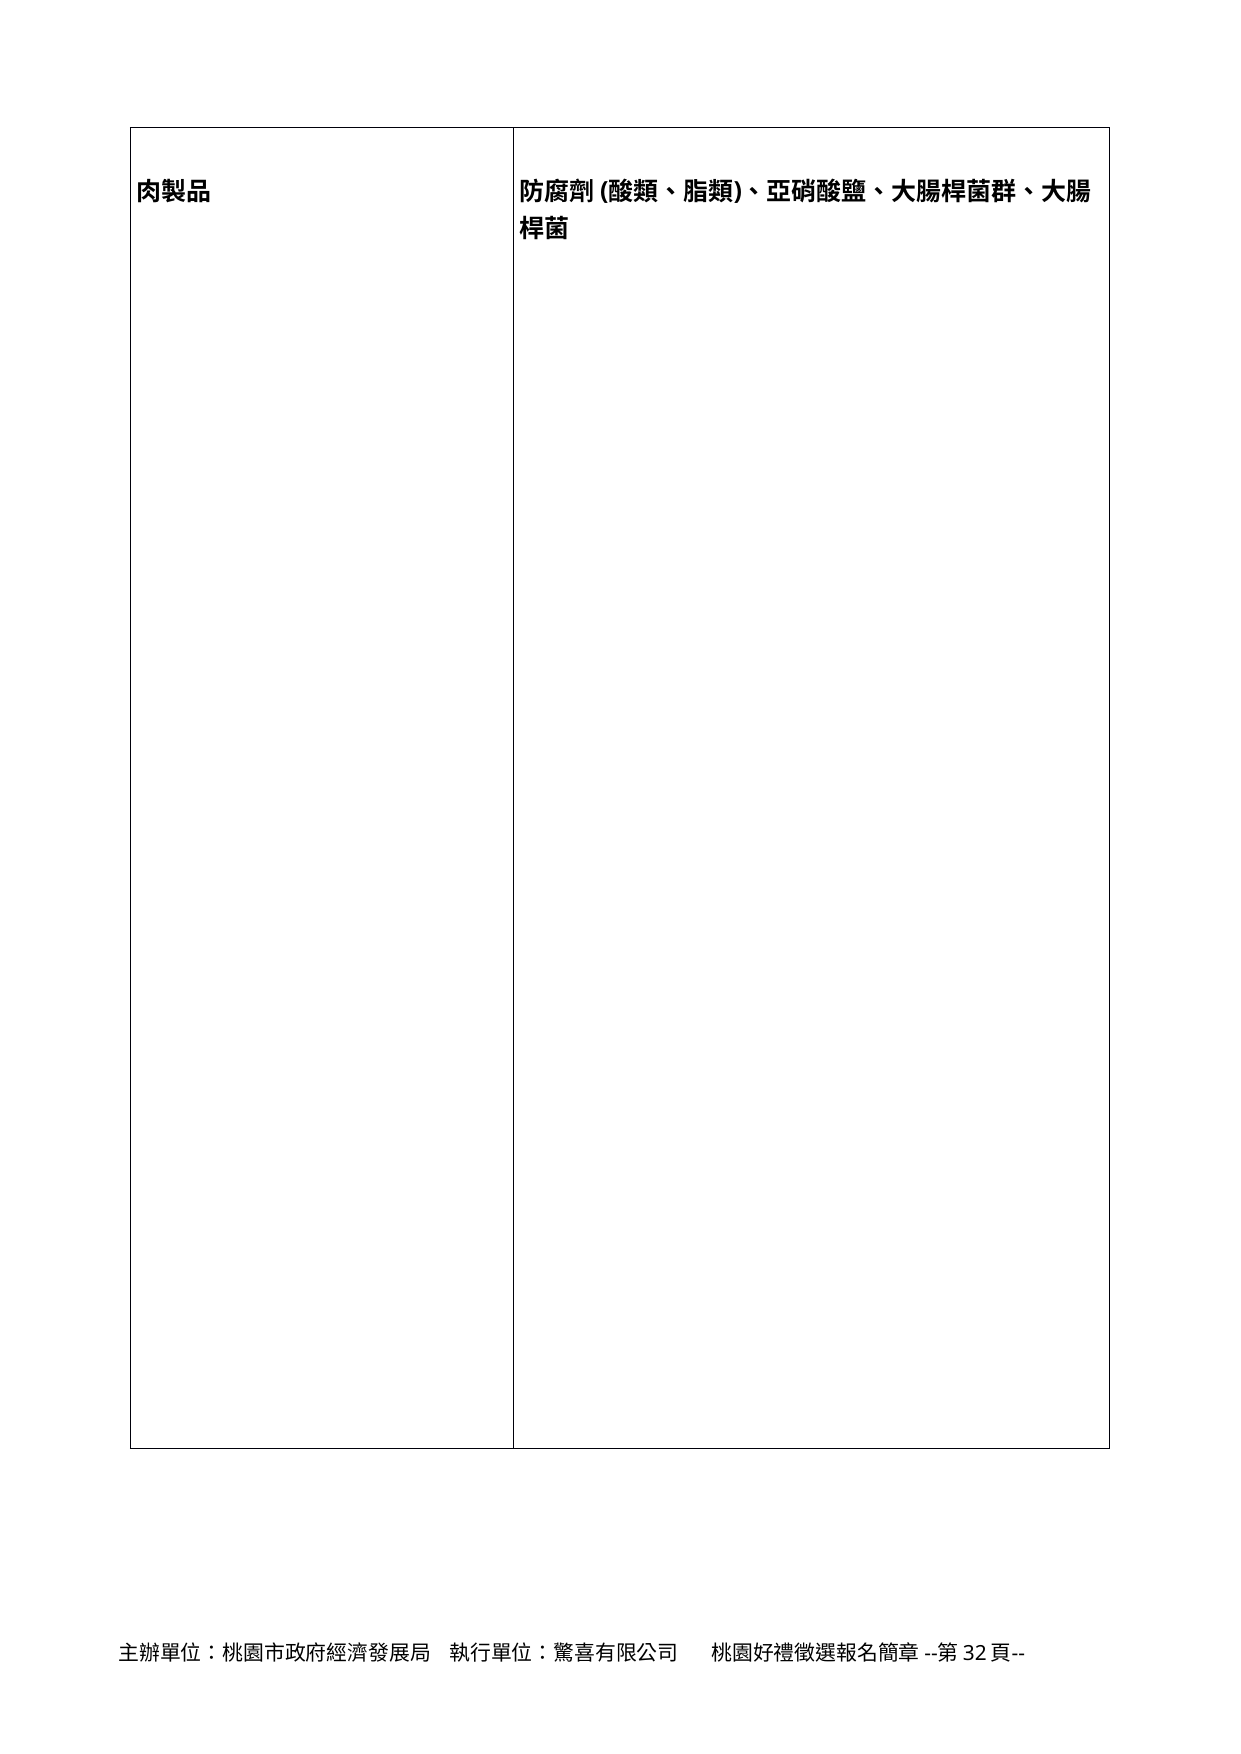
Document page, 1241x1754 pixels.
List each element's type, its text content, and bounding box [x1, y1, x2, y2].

table_cell 肉製品 [131, 128, 513, 1447]
table_cell 防腐劑 (酸類、脂類)、亞硝酸鹽、大腸桿菌群、大腸桿菌 [514, 128, 1109, 1447]
